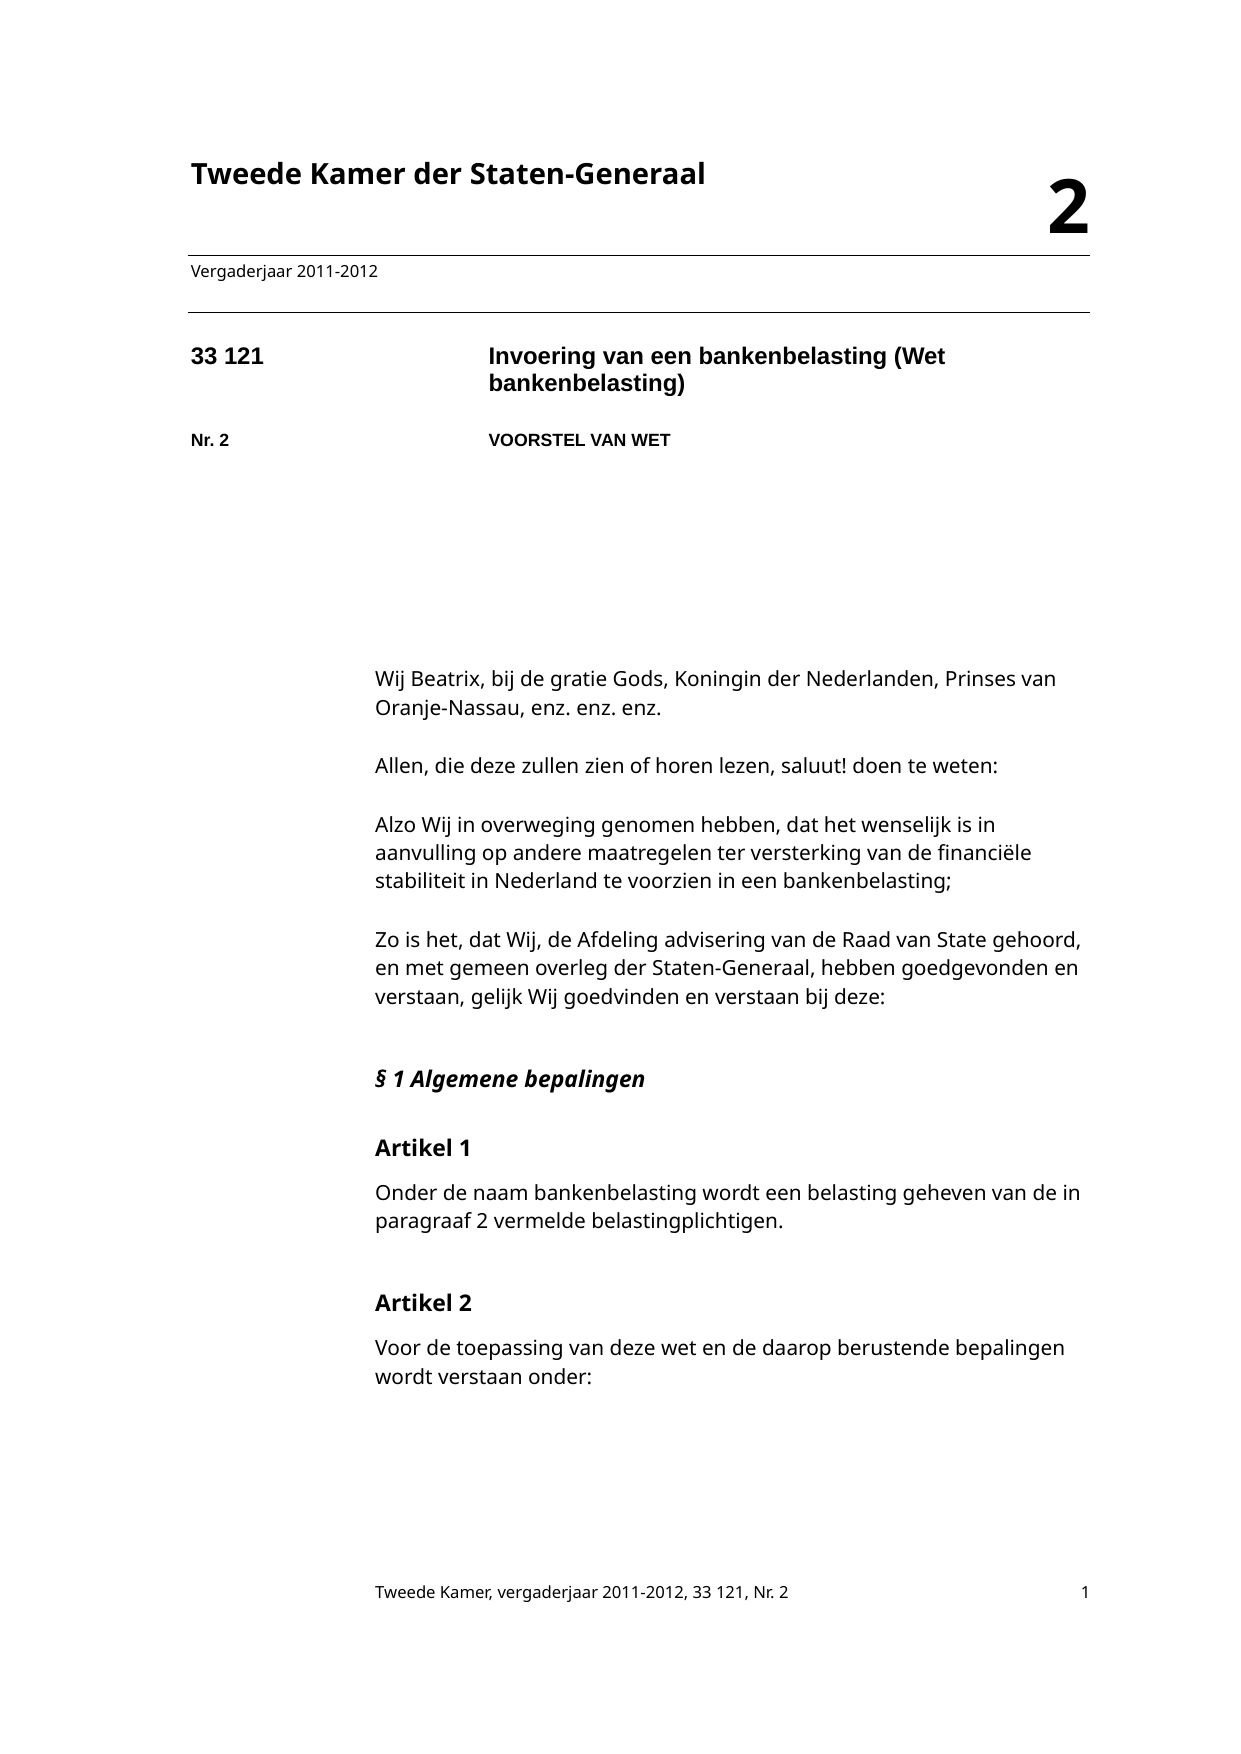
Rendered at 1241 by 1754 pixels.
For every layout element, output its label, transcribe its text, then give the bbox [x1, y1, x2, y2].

text Allen, die deze zullen zien of horen lezen, saluut! doen te weten: [375, 751, 1090, 780]
text Voor de toepassing van deze wet en de daarop berustende bepalingen wordt verstaan onder: [375, 1333, 1090, 1390]
text Zo is het, dat Wij, de Afdeling advisering van de Raad van State gehoord, en met gemeen overleg der Staten-Generaal, hebben goedgevonden en verstaan, gelijk Wij goedvinden en verstaan bij deze: [375, 925, 1090, 1010]
subtitle Artikel 1 [375, 1132, 1090, 1163]
table_header Tweede Kamer der Staten-Generaal [188, 150, 909, 255]
table_cell VOORSTEL VAN WET [485, 427, 1090, 546]
subtitle Artikel 2 [375, 1287, 1090, 1318]
table_header 2 [910, 150, 1090, 255]
table_cell [188, 313, 485, 339]
table_cell Nr. 2 [188, 427, 485, 546]
table_cell [485, 313, 1090, 339]
text Alzo Wij in overweging genomen hebben, dat het wenselijk is in aanvulling op andere maatregelen ter versterking van de financiële stabiliteit in Nederland te voorzien in een bankenbelasting; [375, 810, 1090, 895]
text Onder de naam bankenbelasting wordt een belasting geheven van de in paragraaf 2 vermelde belastingplichtigen. [375, 1178, 1090, 1235]
table_cell Invoering van een bankenbelasting (Wet bankenbelasting) [485, 339, 1090, 427]
table_cell [485, 256, 1090, 312]
table_cell Vergaderjaar 2011-2012 [188, 256, 485, 312]
table_cell 33 121 [188, 339, 485, 427]
text Wij Beatrix, bij de gratie Gods, Koningin der Nederlanden, Prinses van Oranje-Nassau, enz. enz. enz. [375, 664, 1090, 721]
subtitle § 1 Algemene bepalingen [375, 1063, 1090, 1094]
